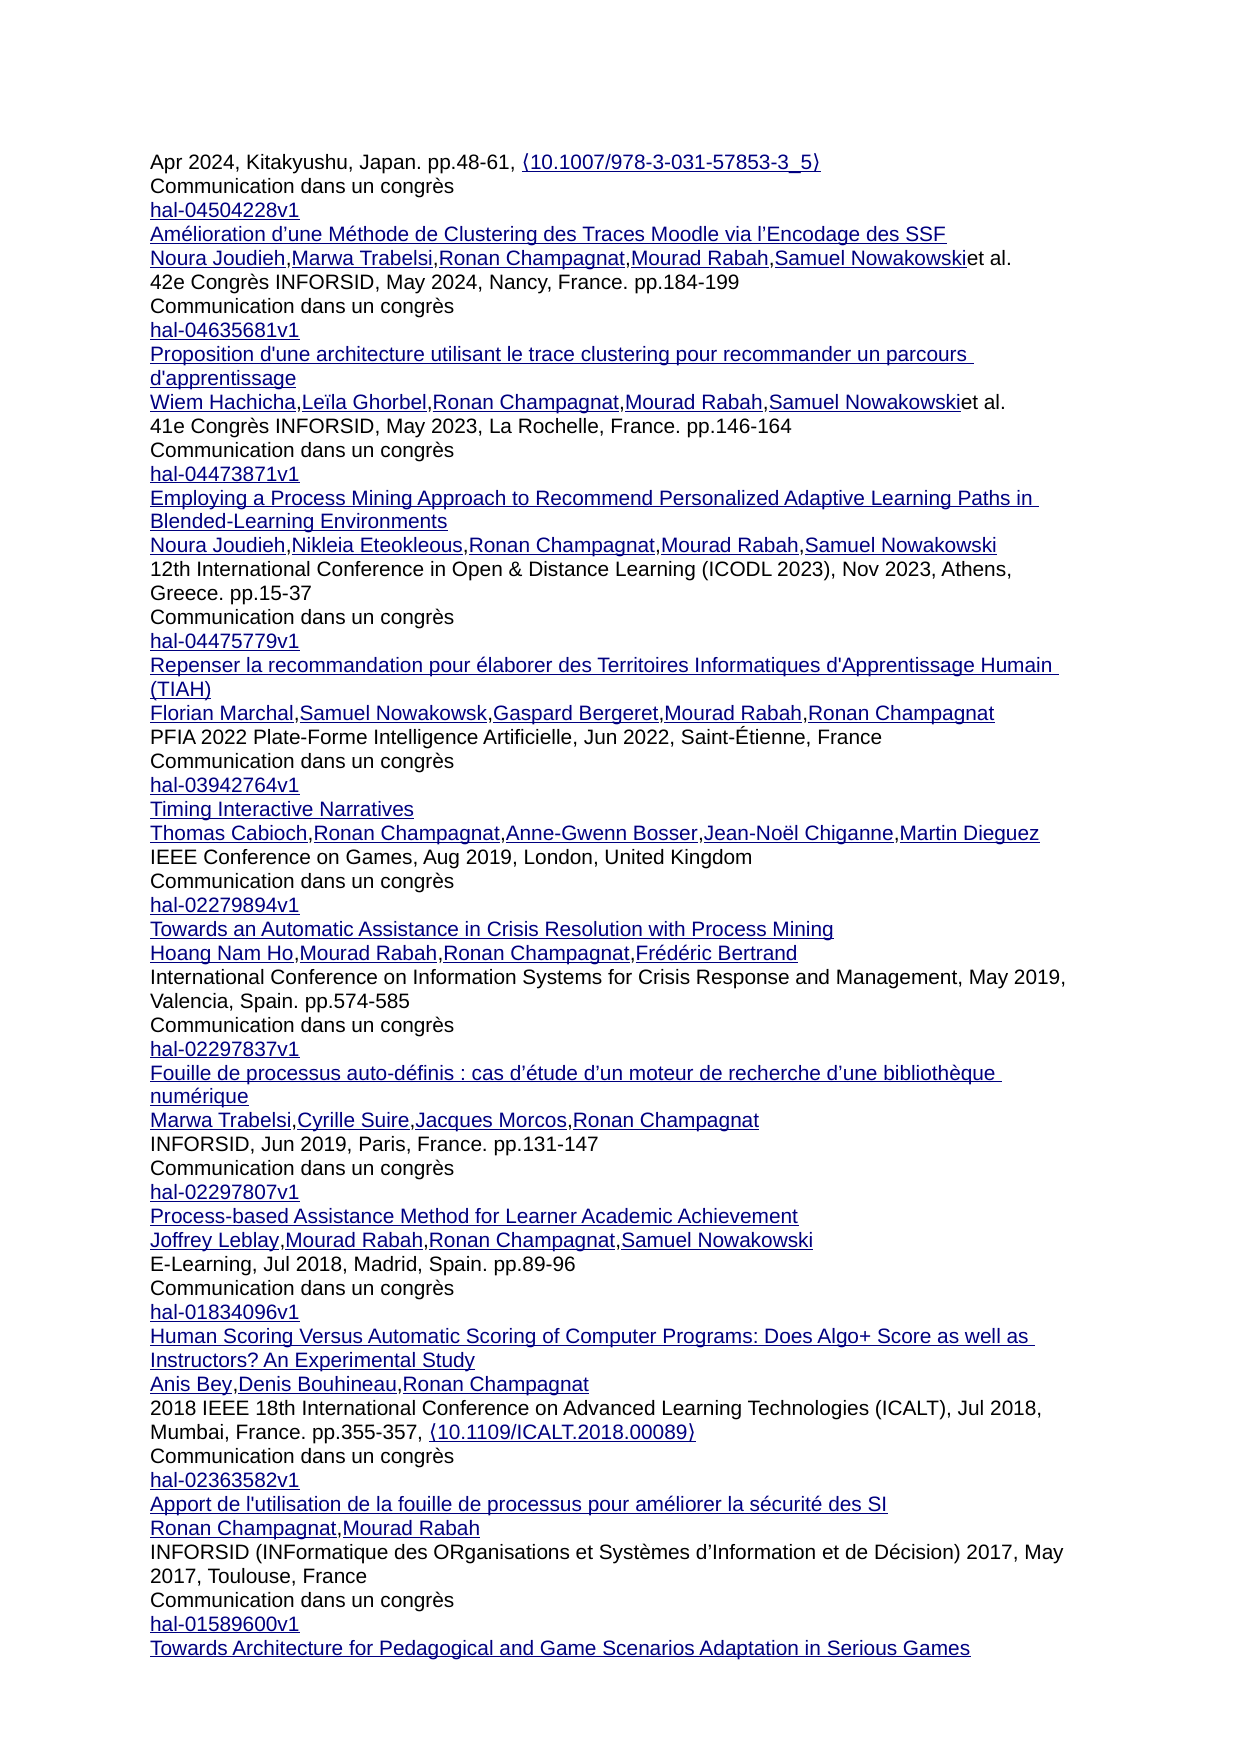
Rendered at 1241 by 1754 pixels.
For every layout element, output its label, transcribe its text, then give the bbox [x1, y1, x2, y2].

table_cell Towards Architecture for Pedagogical and Game Scenarios Adaptation in Serious Games [150, 1635, 1090, 1659]
table_cell Human Scoring Versus Automatic Scoring of Computer Programs: Does Algo+ Score as well as Instructors? An Experimental Study Anis Bey,Denis Bouhineau,Ronan Champagnat 2018 IEEE 18th International Conference on Advanced Learning Technologies (ICALT), Jul 2018, Mumbai, France. pp.355-357, ⟨10.1109/ICALT.2018.00089⟩ Communication dans un congrès hal-02363582v1 [150, 1324, 1090, 1492]
table_cell Timing Interactive Narratives Thomas Cabioch,Ronan Champagnat,Anne-Gwenn Bosser,Jean-Noël Chiganne,Martin Dieguez IEEE Conference on Games, Aug 2019, London, United Kingdom Communication dans un congrès hal-02279894v1 [150, 797, 1090, 917]
table_cell Apr 2024, Kitakyushu, Japan. pp.48-61, ⟨10.1007/978-3-031-57853-3_5⟩ Communication dans un congrès hal-04504228v1 [150, 150, 1090, 222]
table_cell Apport de l'utilisation de la fouille de processus pour améliorer la sécurité des SI Ronan Champagnat,Mourad Rabah INFORSID (INFormatique des ORganisations et Systèmes d’Information et de Décision) 2017, May 2017, Toulouse, France Communication dans un congrès hal-01589600v1 [150, 1492, 1090, 1635]
table_cell Amélioration d’une Méthode de Clustering des Traces Moodle via l’Encodage des SSF Noura Joudieh,Marwa Trabelsi,Ronan Champagnat,Mourad Rabah,Samuel Nowakowskiet al. 42e Congrès INFORSID, May 2024, Nancy, France. pp.184-199 Communication dans un congrès hal-04635681v1 [150, 222, 1090, 342]
table_cell Fouille de processus auto-définis : cas d’étude d’un moteur de recherche d’une bibliothèque numérique Marwa Trabelsi,Cyrille Suire,Jacques Morcos,Ronan Champagnat INFORSID, Jun 2019, Paris, France. pp.131-147 Communication dans un congrès hal-02297807v1 [150, 1060, 1090, 1204]
table_cell Proposition d'une architecture utilisant le trace clustering pour recommander un parcours d'apprentissage Wiem Hachicha,Leïla Ghorbel,Ronan Champagnat,Mourad Rabah,Samuel Nowakowskiet al. 41e Congrès INFORSID, May 2023, La Rochelle, France. pp.146-164 Communication dans un congrès hal-04473871v1 [150, 342, 1090, 485]
table_cell Employing a Process Mining Approach to Recommend Personalized Adaptive Learning Paths in Blended-Learning Environments Noura Joudieh,Nikleia Eteokleous,Ronan Champagnat,Mourad Rabah,Samuel Nowakowski 12th International Conference in Open & Distance Learning (ICODL 2023), Nov 2023, Athens, Greece. pp.15-37 Communication dans un congrès hal-04475779v1 [150, 485, 1090, 653]
table_cell Process-based Assistance Method for Learner Academic Achievement Joffrey Leblay,Mourad Rabah,Ronan Champagnat,Samuel Nowakowski E-Learning, Jul 2018, Madrid, Spain. pp.89-96 Communication dans un congrès hal-01834096v1 [150, 1204, 1090, 1324]
table_cell Repenser la recommandation pour élaborer des Territoires Informatiques d'Apprentissage Humain (TIAH) Florian Marchal,Samuel Nowakowsk,Gaspard Bergeret,Mourad Rabah,Ronan Champagnat PFIA 2022 Plate-Forme Intelligence Artificielle, Jun 2022, Saint-Étienne, France Communication dans un congrès hal-03942764v1 [150, 653, 1090, 797]
table_cell Towards an Automatic Assistance in Crisis Resolution with Process Mining Hoang Nam Ho,Mourad Rabah,Ronan Champagnat,Frédéric Bertrand International Conference on Information Systems for Crisis Response and Management, May 2019, Valencia, Spain. pp.574-585 Communication dans un congrès hal-02297837v1 [150, 917, 1090, 1060]
